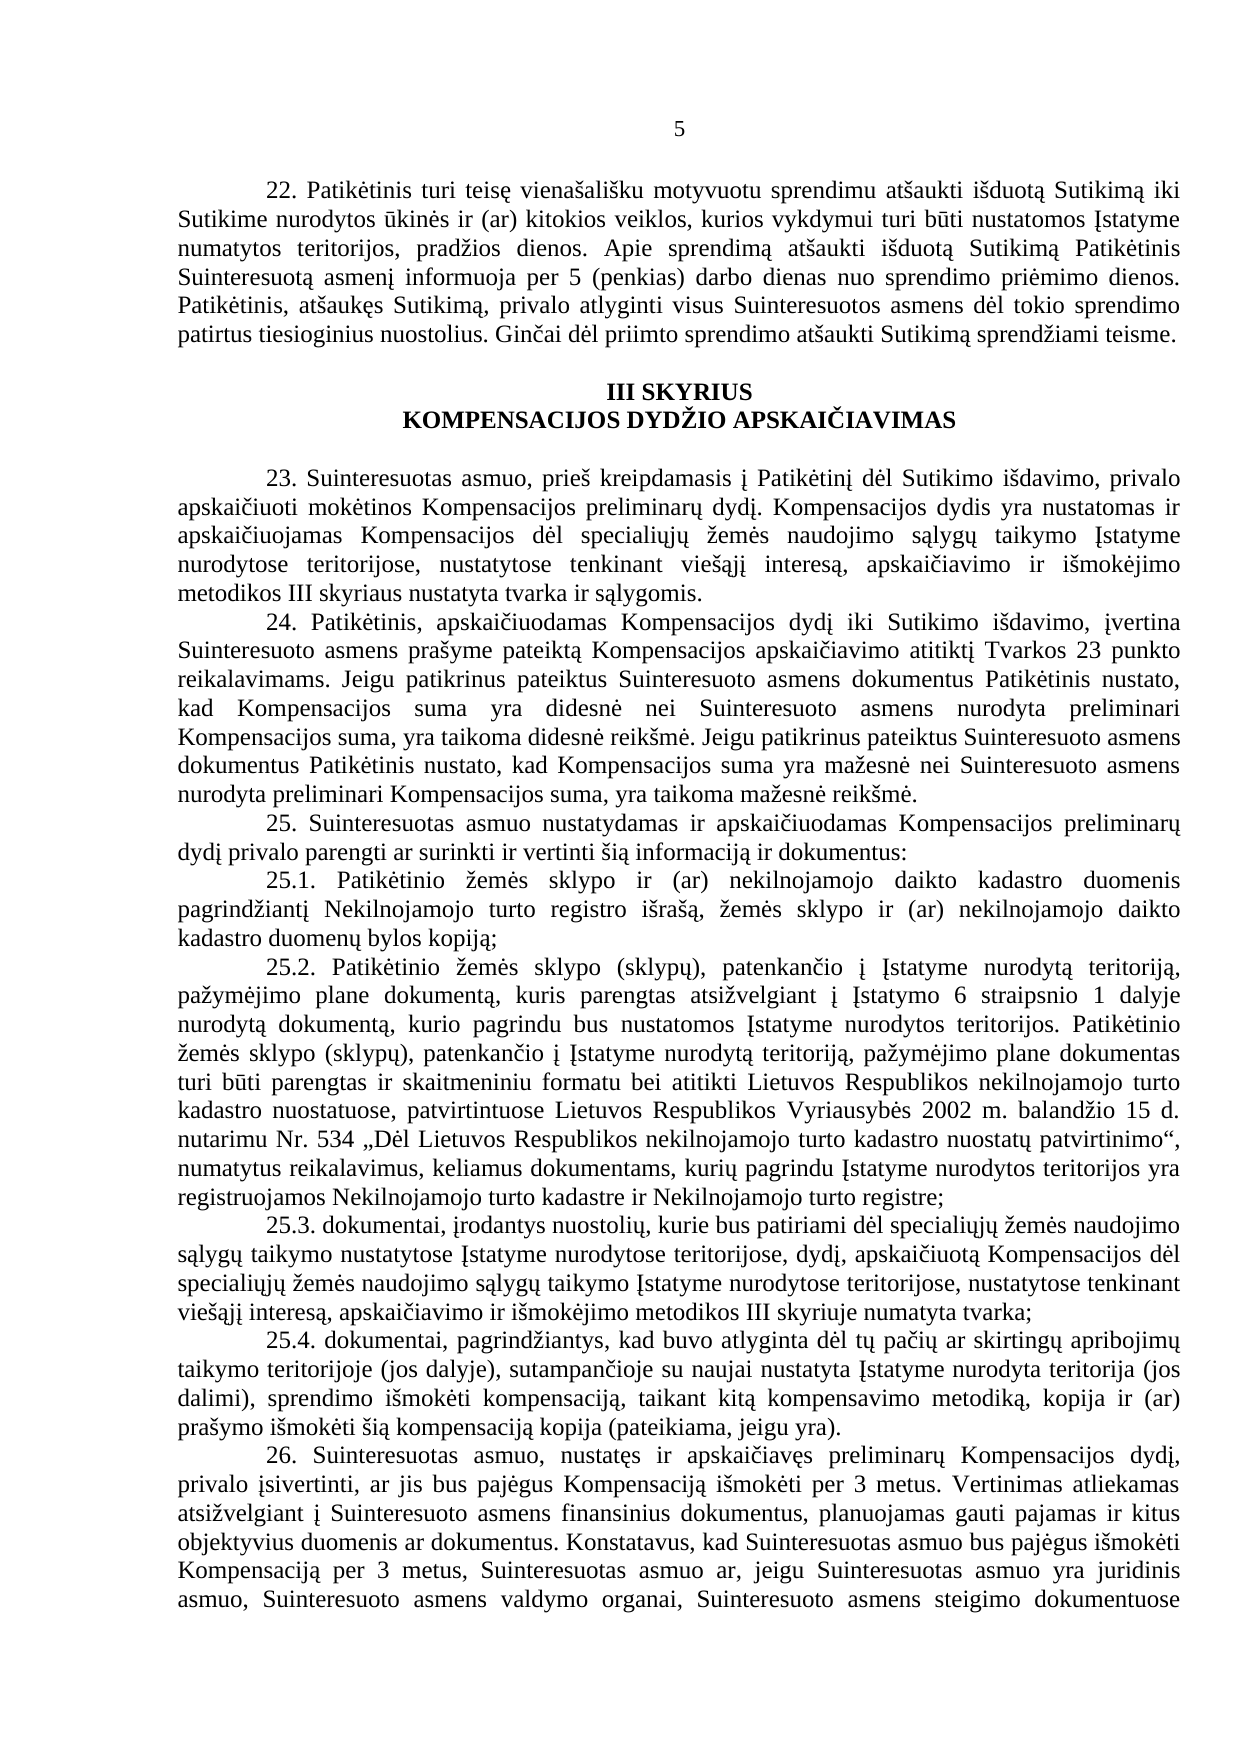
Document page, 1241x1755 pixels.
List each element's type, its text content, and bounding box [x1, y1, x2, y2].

text 24. Patikėtinis, apskaičiuodamas Kompensacijos dydį iki Sutikimo išdavimo, įvertina Suinteresuoto asmens prašyme pateiktą Kompensacijos apskaičiavimo atitiktį Tvarkos 23 punkto reikalavimams. Jeigu patikrinus pateiktus Suinteresuoto asmens dokumentus Patikėtinis nustato, kad Kompensacijos suma yra didesnė nei Suinteresuoto asmens nurodyta preliminari Kompensacijos suma, yra taikoma didesnė reikšmė. Jeigu patikrinus pateiktus Suinteresuoto asmens dokumentus Patikėtinis nustato, kad Kompensacijos suma yra mažesnė nei Suinteresuoto asmens nurodyta preliminari Kompensacijos suma, yra taikoma mažesnė reikšmė. [177, 607, 1181, 808]
text 25.1. Patikėtinio žemės sklypo ir (ar) nekilnojamojo daikto kadastro duomenis pagrindžiantį Nekilnojamojo turto registro išrašą, žemės sklypo ir (ar) nekilnojamojo daikto kadastro duomenų bylos kopiją; [177, 865, 1181, 952]
text 25.3. dokumentai, įrodantys nuostolių, kurie bus patiriami dėl specialiųjų žemės naudojimo sąlygų taikymo nustatytose Įstatyme nurodytose teritorijose, dydį, apskaičiuotą Kompensacijos dėl specialiųjų žemės naudojimo sąlygų taikymo Įstatyme nurodytose teritorijose, nustatytose tenkinant viešąjį interesą, apskaičiavimo ir išmokėjimo metodikos III skyriuje numatyta tvarka; [177, 1210, 1181, 1325]
text III SKYRIUS [177, 377, 1181, 405]
text 25.4. dokumentai, pagrindžiantys, kad buvo atlyginta dėl tų pačių ar skirtingų apribojimų taikymo teritorijoje (jos dalyje), sutampančioje su naujai nustatyta Įstatyme nurodyta teritorija (jos dalimi), sprendimo išmokėti kompensaciją, taikant kitą kompensavimo metodiką, kopija ir (ar) prašymo išmokėti šią kompensaciją kopija (pateikiama, jeigu yra). [177, 1325, 1181, 1440]
text 22. Patikėtinis turi teisę vienašališku motyvuotu sprendimu atšaukti išduotą Sutikimą iki Sutikime nurodytos ūkinės ir (ar) kitokios veiklos, kurios vykdymui turi būti nustatomos Įstatyme numatytos teritorijos, pradžios dienos. Apie sprendimą atšaukti išduotą Sutikimą Patikėtinis Suinteresuotą asmenį informuoja per 5 (penkias) darbo dienas nuo sprendimo priėmimo dienos. Patikėtinis, atšaukęs Sutikimą, privalo atlyginti visus Suinteresuotos asmens dėl tokio sprendimo patirtus tiesioginius nuostolius. Ginčai dėl priimto sprendimo atšaukti Sutikimą sprendžiami teisme. [177, 175, 1181, 348]
text KOMPENSACIJOS DYDŽIO APSKAIČIAVIMAS [177, 405, 1181, 434]
text 23. Suinteresuotas asmuo, prieš kreipdamasis į Patikėtinį dėl Sutikimo išdavimo, privalo apskaičiuoti mokėtinos Kompensacijos preliminarų dydį. Kompensacijos dydis yra nustatomas ir apskaičiuojamas Kompensacijos dėl specialiųjų žemės naudojimo sąlygų taikymo Įstatyme nurodytose teritorijose, nustatytose tenkinant viešąjį interesą, apskaičiavimo ir išmokėjimo metodikos III skyriaus nustatyta tvarka ir sąlygomis. [177, 463, 1181, 607]
text 25. Suinteresuotas asmuo nustatydamas ir apskaičiuodamas Kompensacijos preliminarų dydį privalo parengti ar surinkti ir vertinti šią informaciją ir dokumentus: [177, 808, 1181, 865]
text 26. Suinteresuotas asmuo, nustatęs ir apskaičiavęs preliminarų Kompensacijos dydį, privalo įsivertinti, ar jis bus pajėgus Kompensaciją išmokėti per 3 metus. Vertinimas atliekamas atsižvelgiant į Suinteresuoto asmens finansinius dokumentus, planuojamas gauti pajamas ir kitus objektyvius duomenis ar dokumentus. Konstatavus, kad Suinteresuotas asmuo bus pajėgus išmokėti Kompensaciją per 3 metus, Suinteresuotas asmuo ar, jeigu Suinteresuotas asmuo yra juridinis asmuo, Suinteresuoto asmens valdymo organai, Suinteresuoto asmens steigimo dokumentuose [177, 1440, 1181, 1613]
text 25.2. Patikėtinio žemės sklypo (sklypų), patenkančio į Įstatyme nurodytą teritoriją, pažymėjimo plane dokumentą, kuris parengtas atsižvelgiant į Įstatymo 6 straipsnio 1 dalyje nurodytą dokumentą, kurio pagrindu bus nustatomos Įstatyme nurodytos teritorijos. Patikėtinio žemės sklypo (sklypų), patenkančio į Įstatyme nurodytą teritoriją, pažymėjimo plane dokumentas turi būti parengtas ir skaitmeniniu formatu bei atitikti Lietuvos Respublikos nekilnojamojo turto kadastro nuostatuose, patvirtintuose Lietuvos Respublikos Vyriausybės 2002 m. balandžio 15 d. nutarimu Nr. 534 „Dėl Lietuvos Respublikos nekilnojamojo turto kadastro nuostatų patvirtinimo“, numatytus reikalavimus, keliamus dokumentams, kurių pagrindu Įstatyme nurodytos teritorijos yra registruojamos Nekilnojamojo turto kadastre ir Nekilnojamojo turto registre; [177, 952, 1181, 1210]
